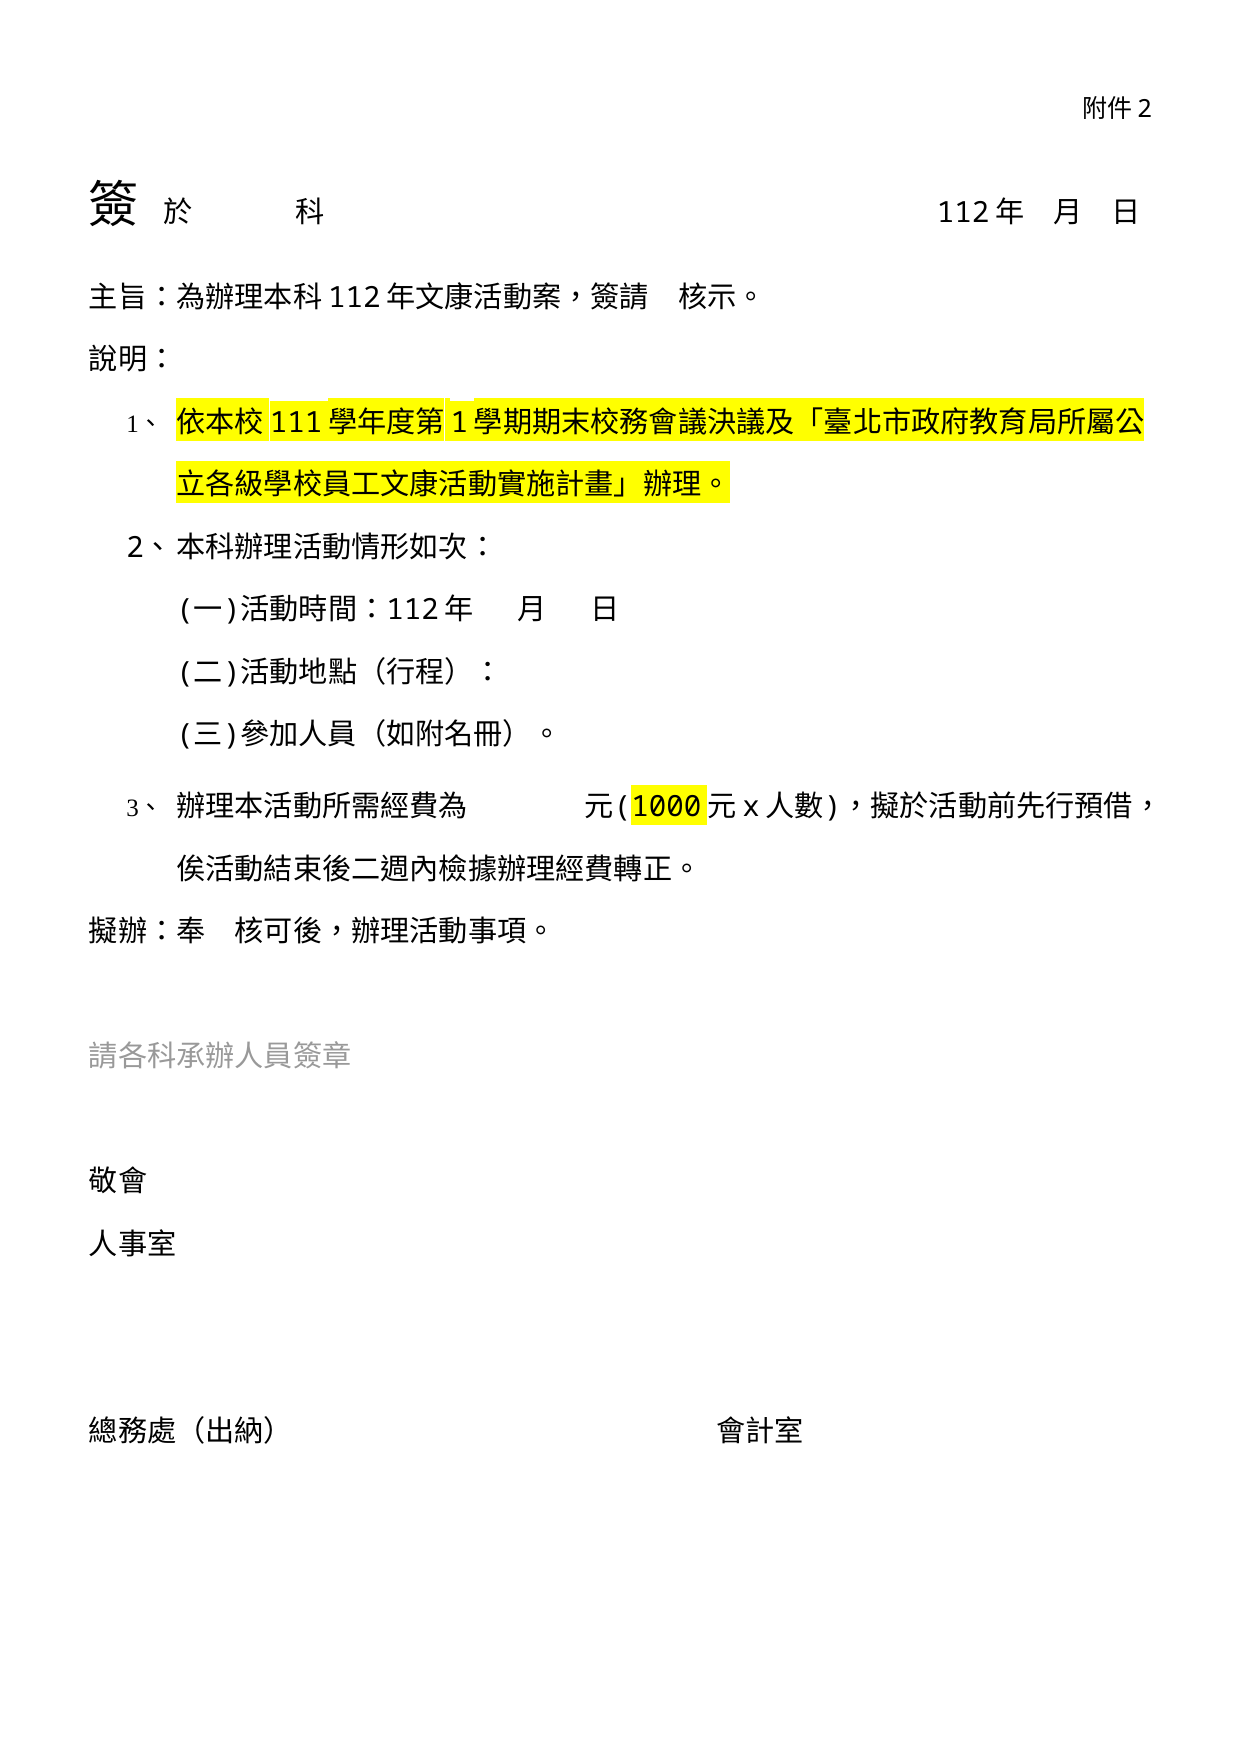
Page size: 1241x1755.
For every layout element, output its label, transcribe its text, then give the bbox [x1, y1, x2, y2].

subtitle (三)參加人員（如附名冊）。 [98, 690, 1152, 753]
text 敬會 [89, 1137, 1152, 1200]
text 請各科承辦人員簽章 [89, 1012, 1152, 1075]
text (二)活動地點（行程）： [176, 628, 1152, 690]
text 總務處（出納） 會計室 [89, 1387, 1152, 1450]
text 簽 於 科 112年 月 日 [89, 128, 1152, 253]
text 擬辦：奉 核可後，辦理活動事項。 [89, 887, 1152, 950]
text 說明： [89, 315, 1152, 378]
text 附件2 [89, 65, 1152, 128]
text 人事室 [89, 1200, 1152, 1262]
text (一)活動時間：112年 月 日 [176, 565, 1152, 628]
text 主旨：為辦理本科112年文康活動案，簽請 核示。 [89, 253, 1152, 315]
list 本科辦理活動情形如次： [126, 503, 1152, 565]
list 辦理本活動所需經費為 元(1000元x人數)，擬於活動前先行預借，俟活動結束後二週內檢據辦理經費轉正。 [126, 762, 1152, 887]
list 依本校111學年度第1學期期末校務會議決議及「臺北市政府教育局所屬公立各級學校員工文康活動實施計畫」辦理。 [126, 378, 1152, 503]
